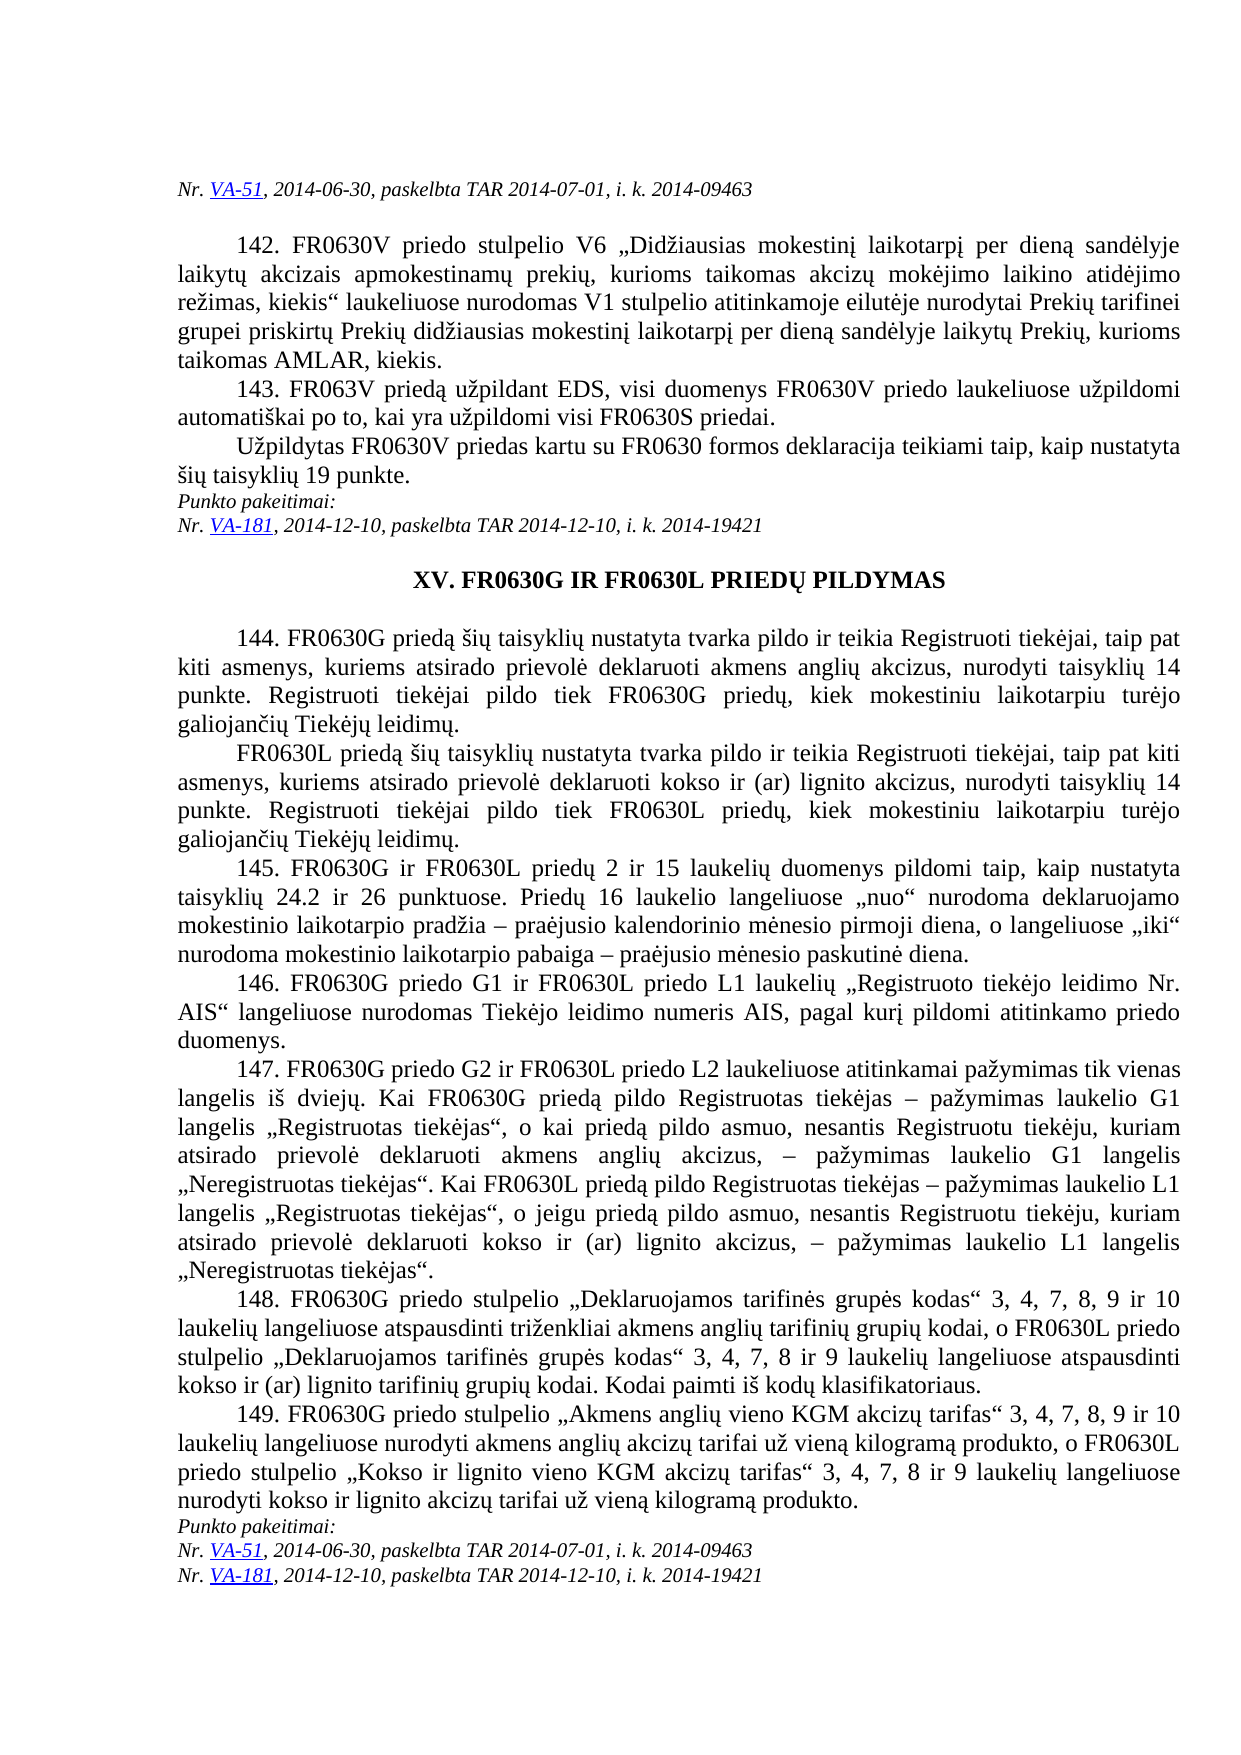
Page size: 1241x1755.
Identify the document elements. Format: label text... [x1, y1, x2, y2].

text Užpildytas FR0630V priedas kartu su FR0630 formos deklaracija teikiami taip, kaip nustatyta šių taisyklių 19 punkte. [177, 431, 1181, 489]
text 142. FR0630V priedo stulpelio V6 „Didžiausias mokestinį laikotarpį per dieną sandėlyje laikytų akcizais apmokestinamų prekių, kurioms taikomas akcizų mokėjimo laikino atidėjimo režimas, kiekis“ laukeliuose nurodomas V1 stulpelio atitinkamoje eilutėje nurodytai Prekių tarifinei grupei priskirtų Prekių didžiausias mokestinį laikotarpį per dieną sandėlyje laikytų Prekių, kurioms taikomas AMLAR, kiekis. [177, 230, 1181, 374]
text 147. FR0630G priedo G2 ir FR0630L priedo L2 laukeliuose atitinkamai pažymimas tik vienas langelis iš dviejų. Kai FR0630G priedą pildo Registruotas tiekėjas – pažymimas laukelio G1 langelis „Registruotas tiekėjas“, o kai priedą pildo asmuo, nesantis Registruotu tiekėju, kuriam atsirado prievolė deklaruoti akmens anglių akcizus, – pažymimas laukelio G1 langelis „Neregistruotas tiekėjas“. Kai FR0630L priedą pildo Registruotas tiekėjas – pažymimas laukelio L1 langelis „Registruotas tiekėjas“, o jeigu priedą pildo asmuo, nesantis Registruotu tiekėju, kuriam atsirado prievolė deklaruoti kokso ir (ar) lignito akcizus, – pažymimas laukelio L1 langelis „Neregistruotas tiekėjas“. [177, 1054, 1181, 1284]
text 146. FR0630G priedo G1 ir FR0630L priedo L1 laukelių „Registruoto tiekėjo leidimo Nr. AIS“ langeliuose nurodomas Tiekėjo leidimo numeris AIS, pagal kurį pildomi atitinkamo priedo duomenys. [177, 968, 1181, 1054]
text 143. FR063V priedą užpildant EDS, visi duomenys FR0630V priedo laukeliuose užpildomi automatiškai po to, kai yra užpildomi visi FR0630S priedai. [177, 374, 1181, 431]
text 148. FR0630G priedo stulpelio „Deklaruojamos tarifinės grupės kodas“ 3, 4, 7, 8, 9 ir 10 laukelių langeliuose atspausdinti triženkliai akmens anglių tarifinių grupių kodai, o FR0630L priedo stulpelio „Deklaruojamos tarifinės grupės kodas“ 3, 4, 7, 8 ir 9 laukelių langeliuose atspausdinti kokso ir (ar) lignito tarifinių grupių kodai. Kodai paimti iš kodų klasifikatoriaus. [177, 1284, 1181, 1399]
text FR0630L priedą šių taisyklių nustatyta tvarka pildo ir teikia Registruoti tiekėjai, taip pat kiti asmenys, kuriems atsirado prievolė deklaruoti kokso ir (ar) lignito akcizus, nurodyti taisyklių 14 punkte. Registruoti tiekėjai pildo tiek FR0630L priedų, kiek mokestiniu laikotarpiu turėjo galiojančių Tiekėjų leidimų. [177, 738, 1181, 853]
text XV. FR0630G IR FR0630L PRIEDŲ PILDYMAS [177, 566, 1181, 594]
text Punkto pakeitimai: [177, 489, 1181, 513]
text Nr. VA-181, 2014-12-10, paskelbta TAR 2014-12-10, i. k. 2014-19421 [177, 1562, 1181, 1587]
text Nr. VA-51, 2014-06-30, paskelbta TAR 2014-07-01, i. k. 2014-09463 [177, 177, 1181, 201]
text Nr. VA-51, 2014-06-30, paskelbta TAR 2014-07-01, i. k. 2014-09463 [177, 1538, 1181, 1562]
text 145. FR0630G ir FR0630L priedų 2 ir 15 laukelių duomenys pildomi taip, kaip nustatyta taisyklių 24.2 ir 26 punktuose. Priedų 16 laukelio langeliuose „nuo“ nurodoma deklaruojamo mokestinio laikotarpio pradžia – praėjusio kalendorinio mėnesio pirmoji diena, o langeliuose „iki“ nurodoma mokestinio laikotarpio pabaiga – praėjusio mėnesio paskutinė diena. [177, 853, 1181, 968]
text 144. FR0630G priedą šių taisyklių nustatyta tvarka pildo ir teikia Registruoti tiekėjai, taip pat kiti asmenys, kuriems atsirado prievolė deklaruoti akmens anglių akcizus, nurodyti taisyklių 14 punkte. Registruoti tiekėjai pildo tiek FR0630G priedų, kiek mokestiniu laikotarpiu turėjo galiojančių Tiekėjų leidimų. [177, 623, 1181, 738]
text 149. FR0630G priedo stulpelio „Akmens anglių vieno KGM akcizų tarifas“ 3, 4, 7, 8, 9 ir 10 laukelių langeliuose nurodyti akmens anglių akcizų tarifai už vieną kilogramą produkto, o FR0630L priedo stulpelio „Kokso ir lignito vieno KGM akcizų tarifas“ 3, 4, 7, 8 ir 9 laukelių langeliuose nurodyti kokso ir lignito akcizų tarifai už vieną kilogramą produkto. [177, 1399, 1181, 1514]
text Nr. VA-181, 2014-12-10, paskelbta TAR 2014-12-10, i. k. 2014-19421 [177, 513, 1181, 537]
text Punkto pakeitimai: [177, 1514, 1181, 1538]
